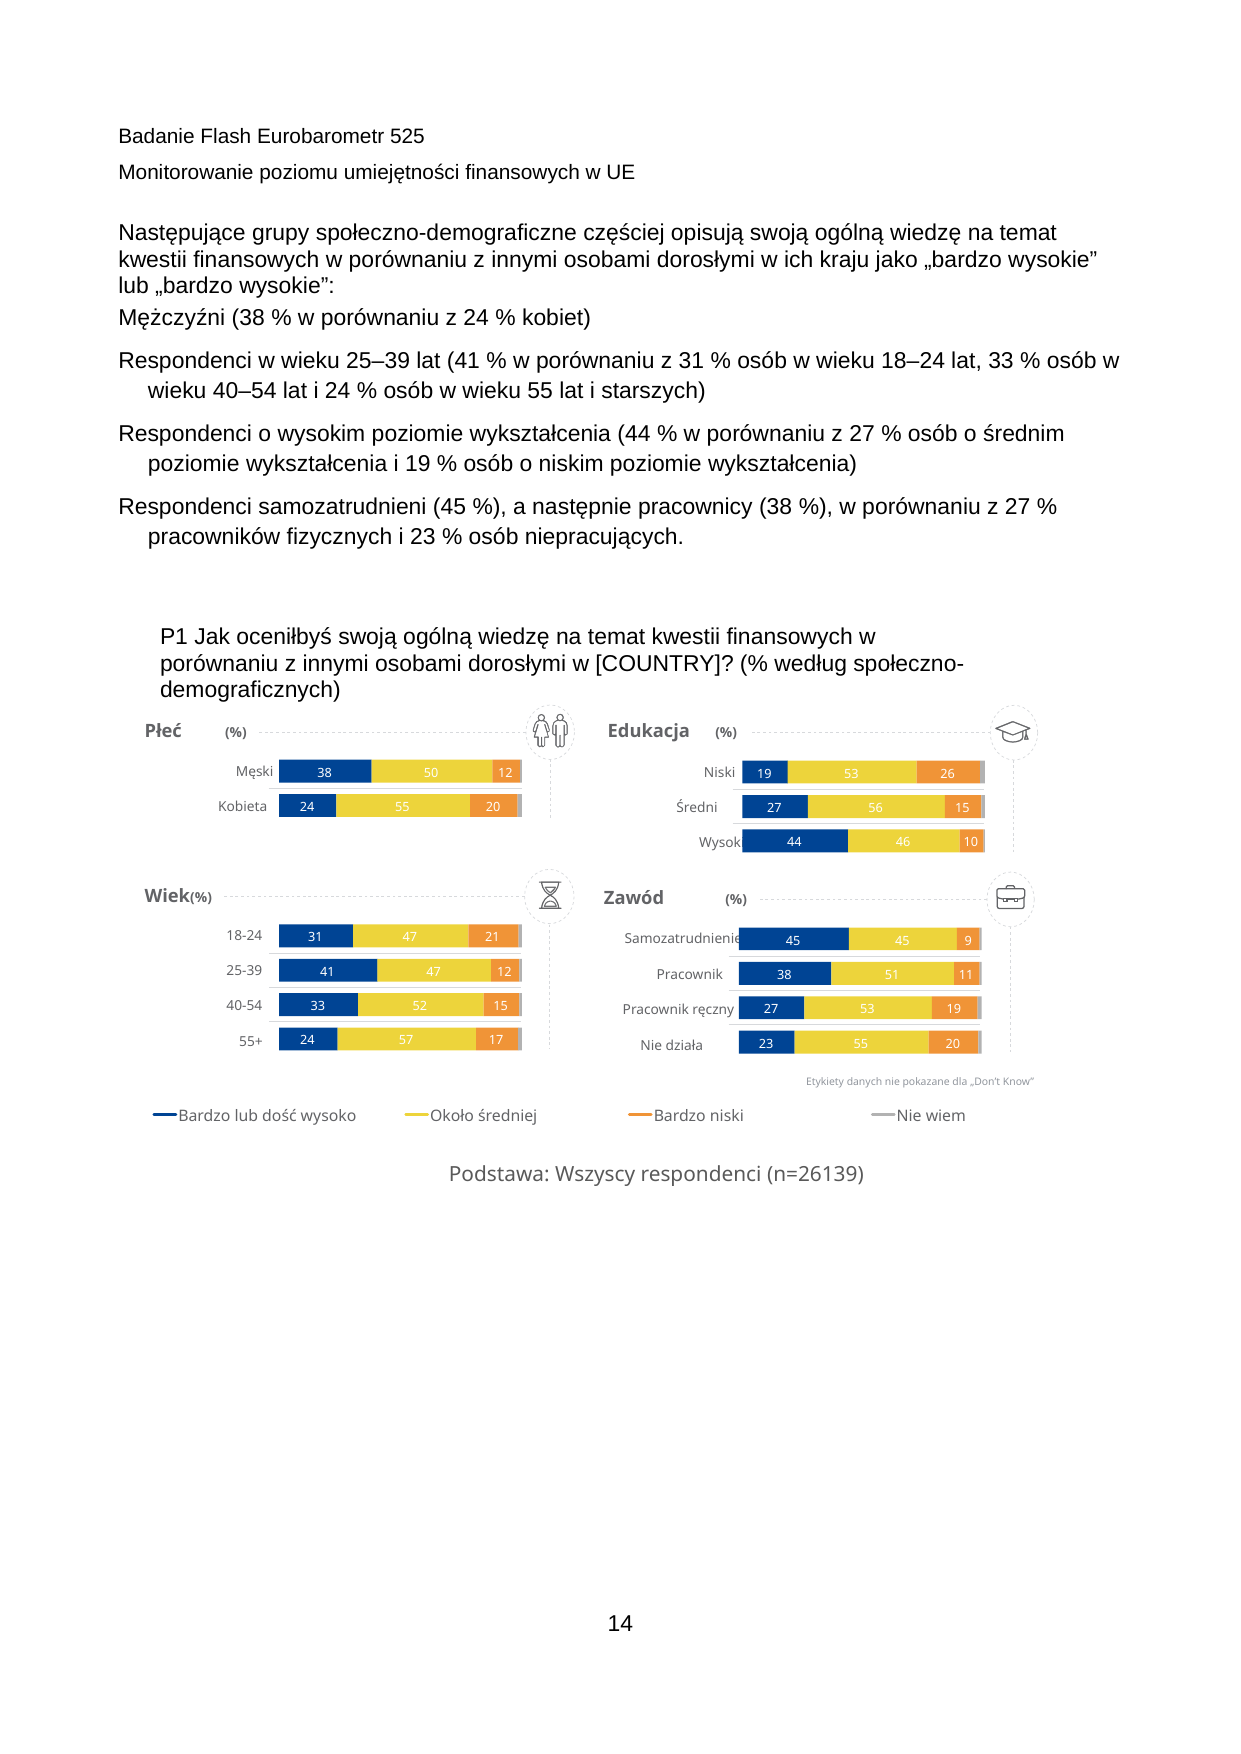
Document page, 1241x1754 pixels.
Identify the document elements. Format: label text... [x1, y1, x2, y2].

list Respondenci w wieku 25–39 lat (41 % w porównaniu z 31 % osób w wieku 18–24 lat, 33 % osób w wieku 40–54 lat i 24 % osób w wieku 55 lat i starszych) [118, 347, 1122, 403]
text Następujące grupy społeczno-demograficzne częściej opisują swoją ogólną wiedzę na temat kwestii finansowych w porównaniu z innymi osobami dorosłymi w ich kraju jako „bardzo wysokie” lub „bardzo wysokie”: [118, 219, 1122, 298]
list Mężczyźni (38 % w porównaniu z 24 % kobiet) [118, 304, 1122, 331]
list Respondenci samozatrudnieni (45 %), a następnie pracownicy (38 %), w porównaniu z 27 % pracowników fizycznych i 23 % osób niepracujących. [118, 493, 1122, 549]
list Respondenci o wysokim poziomie wykształcenia (44 % w porównaniu z 27 % osób o średnim poziomie wykształcenia i 19 % osób o niskim poziomie wykształcenia) [118, 420, 1122, 476]
